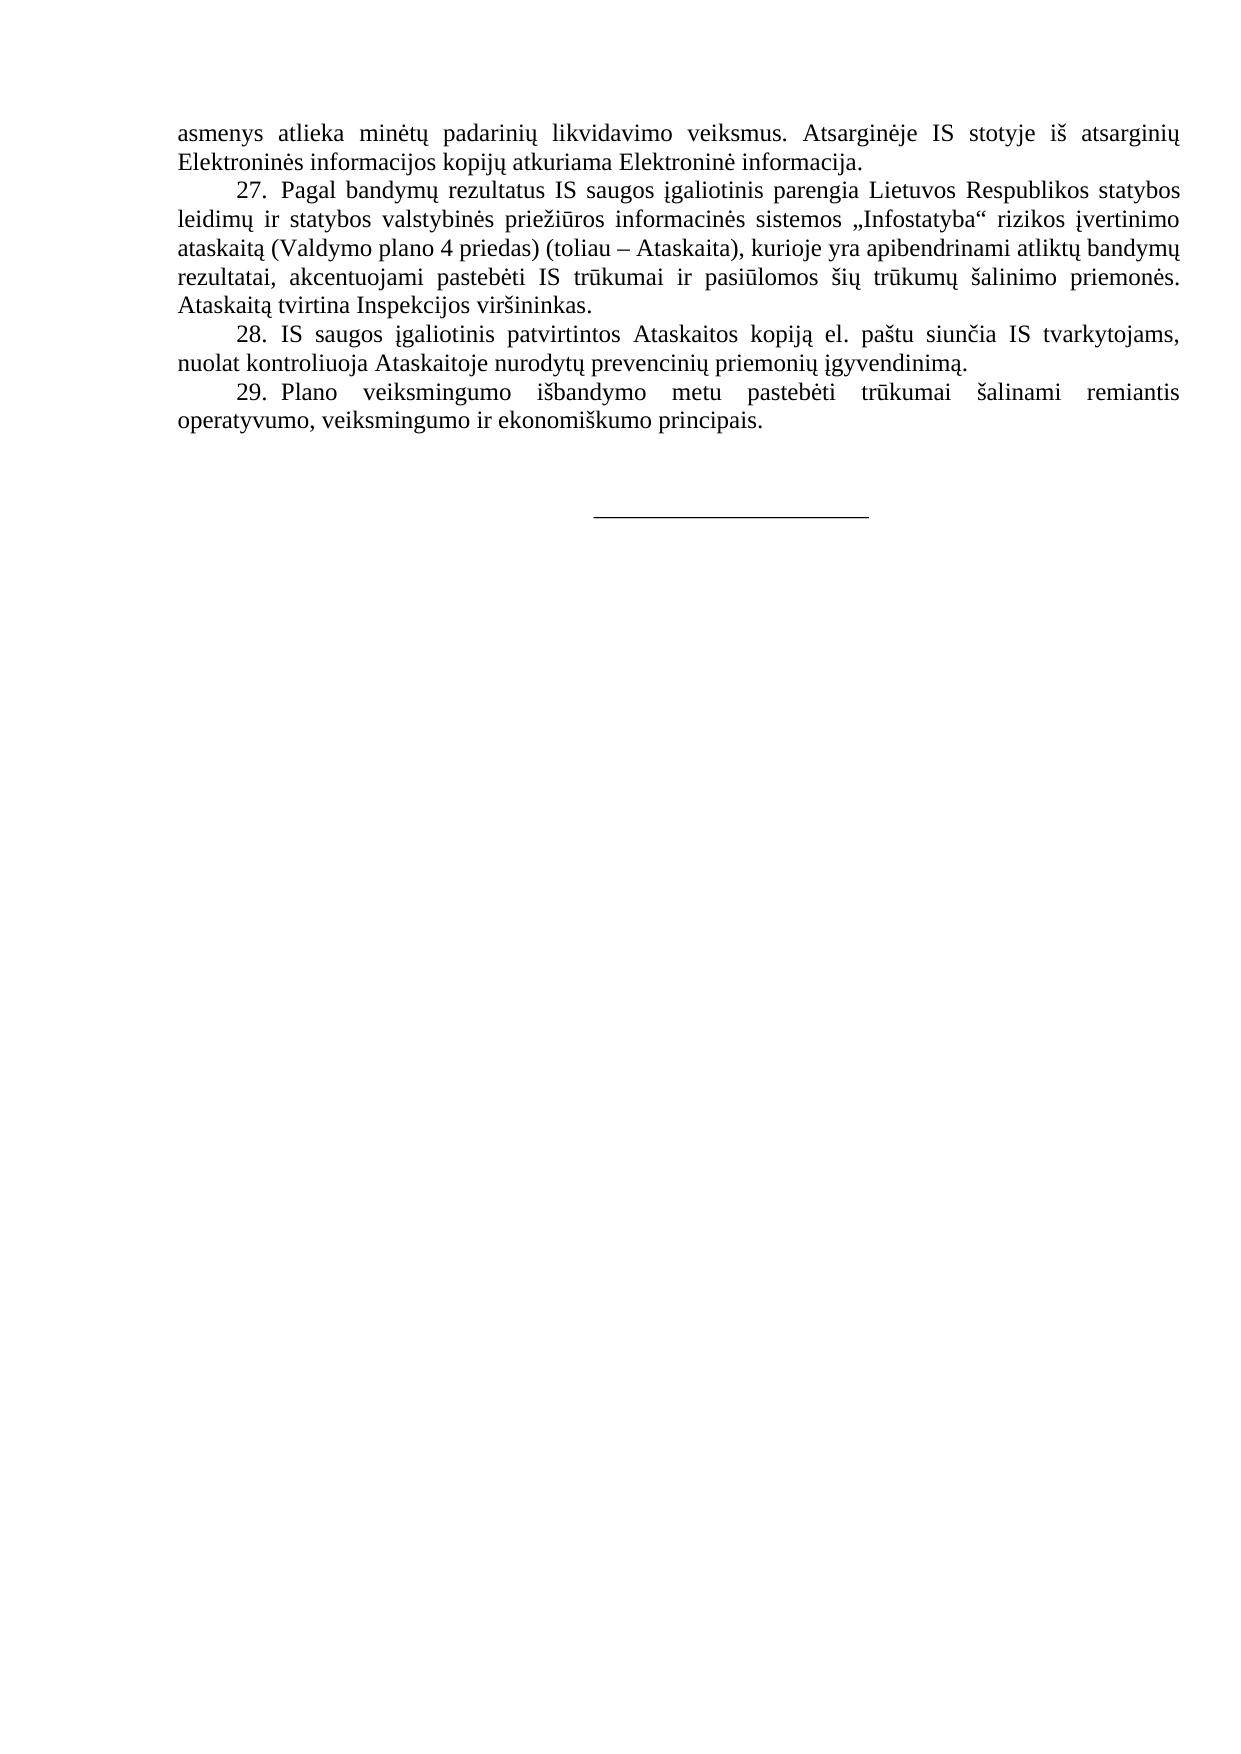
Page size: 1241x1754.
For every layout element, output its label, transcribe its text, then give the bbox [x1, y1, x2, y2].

text 29. Plano veiksmingumo išbandymo metu pastebėti trūkumai šalinami remiantis operatyvumo, veiksmingumo ir ekonomiškumo principais. [177, 377, 1181, 434]
text asmenys atlieka minėtų padarinių likvidavimo veiksmus. Atsarginėje IS stotyje iš atsarginių Elektroninės informacijos kopijų atkuriama Elektroninė informacija. [177, 118, 1181, 176]
text 28. IS saugos įgaliotinis patvirtintos Ataskaitos kopiją el. paštu siunčia IS tvarkytojams, nuolat kontroliuoja Ataskaitoje nurodytų prevencinių priemonių įgyvendinimą. [177, 319, 1181, 377]
text ______________________ [281, 492, 1181, 521]
text 27. Pagal bandymų rezultatus IS saugos įgaliotinis parengia Lietuvos Respublikos statybos leidimų ir statybos valstybinės priežiūros informacinės sistemos „Infostatyba“ rizikos įvertinimo ataskaitą (Valdymo plano 4 priedas) (toliau – Ataskaita), kurioje yra apibendrinami atliktų bandymų rezultatai, akcentuojami pastebėti IS trūkumai ir pasiūlomos šių trūkumų šalinimo priemonės. Ataskaitą tvirtina Inspekcijos viršininkas. [177, 176, 1181, 319]
